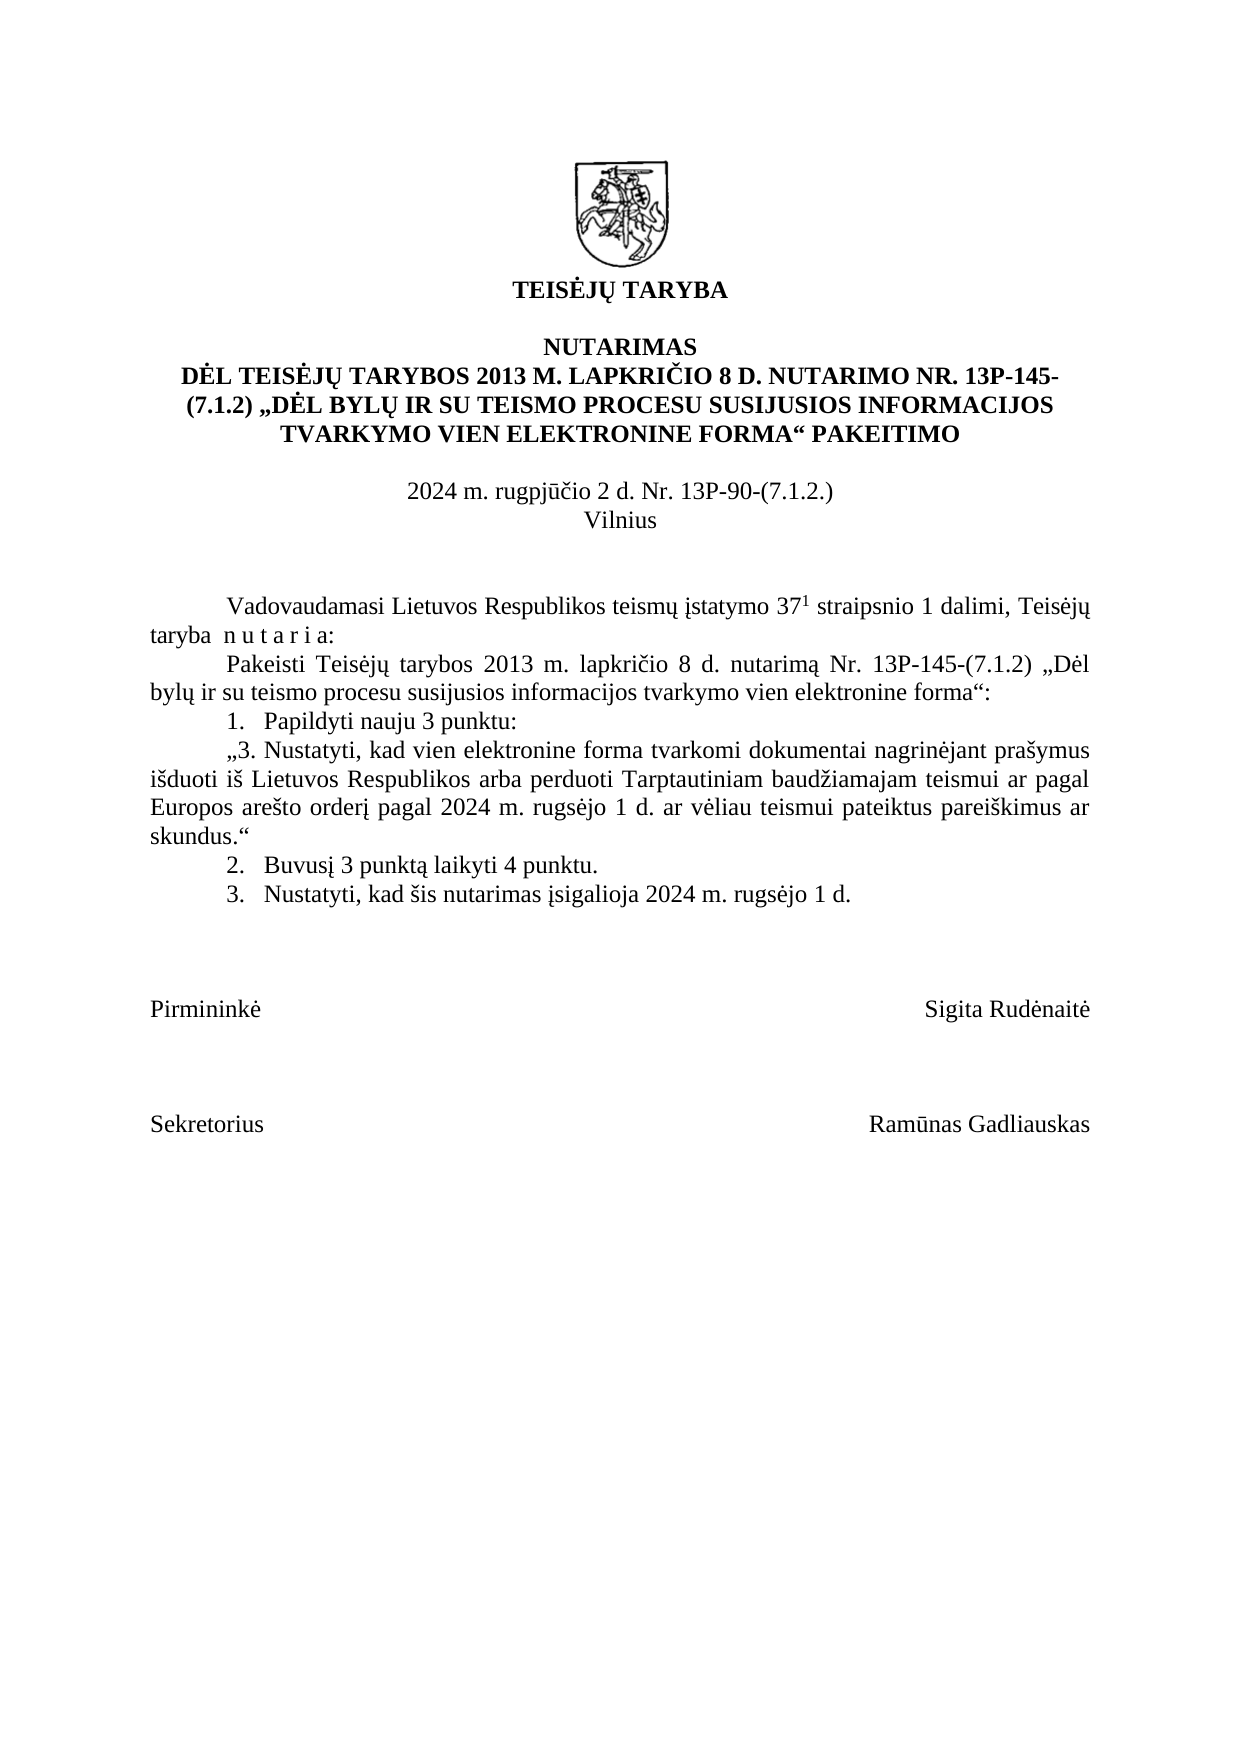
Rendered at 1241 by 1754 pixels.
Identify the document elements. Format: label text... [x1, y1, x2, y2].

text 1. Papildyti nauju 3 punktu: [226, 706, 1090, 735]
text Vadovaudamasi Lietuvos Respublikos teismų įstatymo 371 straipsnio 1 dalimi, Teisėjų taryba n u t a r i a: [150, 591, 1090, 649]
text Pirmininkė Sigita Rudėnaitė [150, 994, 1090, 1022]
text NUTARIMAS [150, 332, 1090, 361]
text Pakeisti Teisėjų tarybos 2013 m. lapkričio 8 d. nutarimą Nr. 13P-145-(7.1.2) „Dėl bylų ir su teismo procesu susijusios informacijos tvarkymo vien elektronine forma“: [150, 649, 1090, 706]
text Vilnius [150, 505, 1090, 534]
text 2. Buvusį 3 punktą laikyti 4 punktu. [226, 850, 1090, 879]
text 3. Nustatyti, kad šis nutarimas įsigalioja 2024 m. rugsėjo 1 d. [226, 879, 1090, 907]
text „3. Nustatyti, kad vien elektronine forma tvarkomi dokumentai nagrinėjant prašymus išduoti iš Lietuvos Respublikos arba perduoti Tarptautiniam baudžiamajam teismui ar pagal Europos arešto orderį pagal 2024 m. rugsėjo 1 d. ar vėliau teismui pateiktus pareiškimus ar skundus.“ [150, 735, 1090, 850]
text Sekretorius Ramūnas Gadliauskas [150, 1109, 1090, 1137]
text 2024 m. rugpjūčio 2 d. Nr. 13P-90-(7.1.2.) [150, 476, 1090, 505]
text TEISĖJŲ TARYBA [150, 275, 1090, 304]
text DĖL teisėjų tarybos 2013 M. LAPKRIČIO 8 D. NUTARIMO NR. 13P-145-(7.1.2) „DĖL BYLŲ IR SU TEISMO PROCESU SUSIJUSIOS INFORMACIJOS TVARKYMO VIEN ELEKTRONINE FORMA“ pakeitimo [150, 361, 1090, 447]
